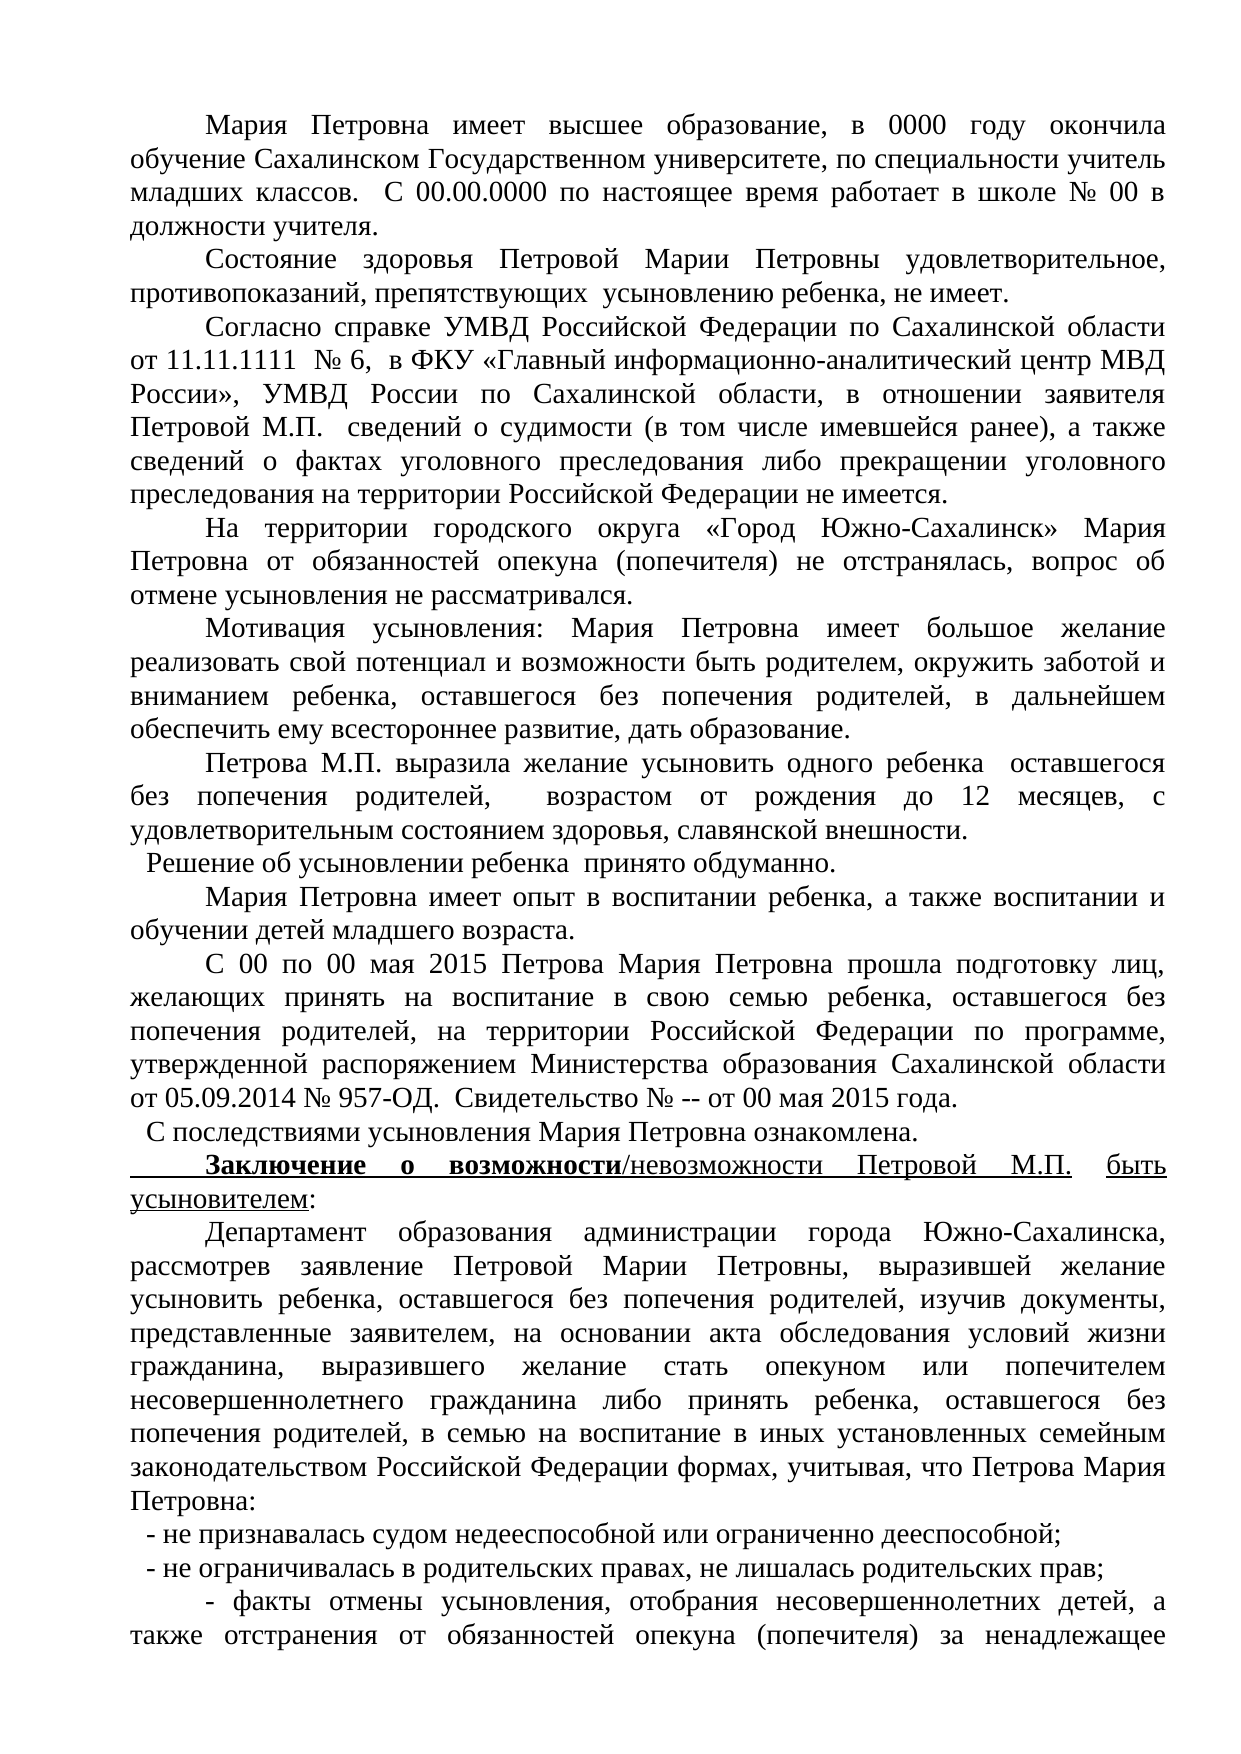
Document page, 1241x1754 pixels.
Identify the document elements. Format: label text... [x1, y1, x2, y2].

text - не признавалась судом недееспособной или ограниченно дееспособной; [71, 1516, 1167, 1550]
text - факты отмены усыновления, отобрания несовершеннолетних детей, а также отстранения от обязанностей опекуна (попечителя) за ненадлежащее [130, 1583, 1167, 1650]
text Состояние здоровья Петровой Марии Петровны удовлетворительное, противопоказаний, препятствующих усыновлению ребенка, не имеет. [130, 242, 1167, 309]
text - не ограничивалась в родительских правах, не лишалась родительских прав; [71, 1550, 1167, 1583]
text Мария Петровна имеет высшее образование, в 0000 году окончила обучение Сахалинском Государственном университете, по специальности учитель младших классов. С 00.00.0000 по настоящее время работает в школе № 00 в должности учителя. [130, 107, 1167, 242]
text Департамент образования администрации города Южно-Сахалинска, рассмотрев заявление Петровой Марии Петровны, выразившей желание усыновить ребенка, оставшегося без попечения родителей, изучив документы, представленные заявителем, на основании акта обследования условий жизни гражданина, выразившего желание стать опекуном или попечителем несовершеннолетнего гражданина либо принять ребенка, оставшегося без попечения родителей, в семью на воспитание в иных установленных семейным законодательством Российской Федерации формах, учитывая, что Петрова Мария Петровна: [130, 1214, 1167, 1516]
text С последствиями усыновления Мария Петровна ознакомлена. [71, 1114, 1167, 1147]
text Петрова М.П. выразила желание усыновить одного ребенка оставшегося без попечения родителей, возрастом от рождения до 12 месяцев, с удовлетворительным состоянием здоровья, славянской внешности. [130, 745, 1167, 845]
text Заключение о возможности/невозможности Петровой М.П. быть усыновителем: [130, 1147, 1167, 1214]
text На территории городского округа «Город Южно-Сахалинск» Мария Петровна от обязанностей опекуна (попечителя) не отстранялась, вопрос об отмене усыновления не рассматривался. [130, 510, 1167, 611]
text Согласно справке УМВД Российской Федерации по Сахалинской области от 11.11.1111 № 6, в ФКУ «Главный информационно-аналитический центр МВД России», УМВД России по Сахалинской области, в отношении заявителя Петровой М.П. сведений о судимости (в том числе имевшейся ранее), а также сведений о фактах уголовного преследования либо прекращении уголовного преследования на территории Российской Федерации не имеется. [130, 309, 1167, 510]
text Решение об усыновлении ребенка принято обдуманно. [71, 845, 1167, 879]
text С 00 по 00 мая 2015 Петрова Мария Петровна прошла подготовку лиц, желающих принять на воспитание в свою семью ребенка, оставшегося без попечения родителей, на территории Российской Федерации по программе, утвержденной распоряжением Министерства образования Сахалинской области от 05.09.2014 № 957-ОД. Свидетельство № -- от 00 мая 2015 года. [130, 946, 1167, 1114]
text Мария Петровна имеет опыт в воспитании ребенка, а также воспитании и обучении детей младшего возраста. [130, 879, 1167, 946]
text Мотивация усыновления: Мария Петровна имеет большое желание реализовать свой потенциал и возможности быть родителем, окружить заботой и вниманием ребенка, оставшегося без попечения родителей, в дальнейшем обеспечить ему всестороннее развитие, дать образование. [130, 611, 1167, 745]
